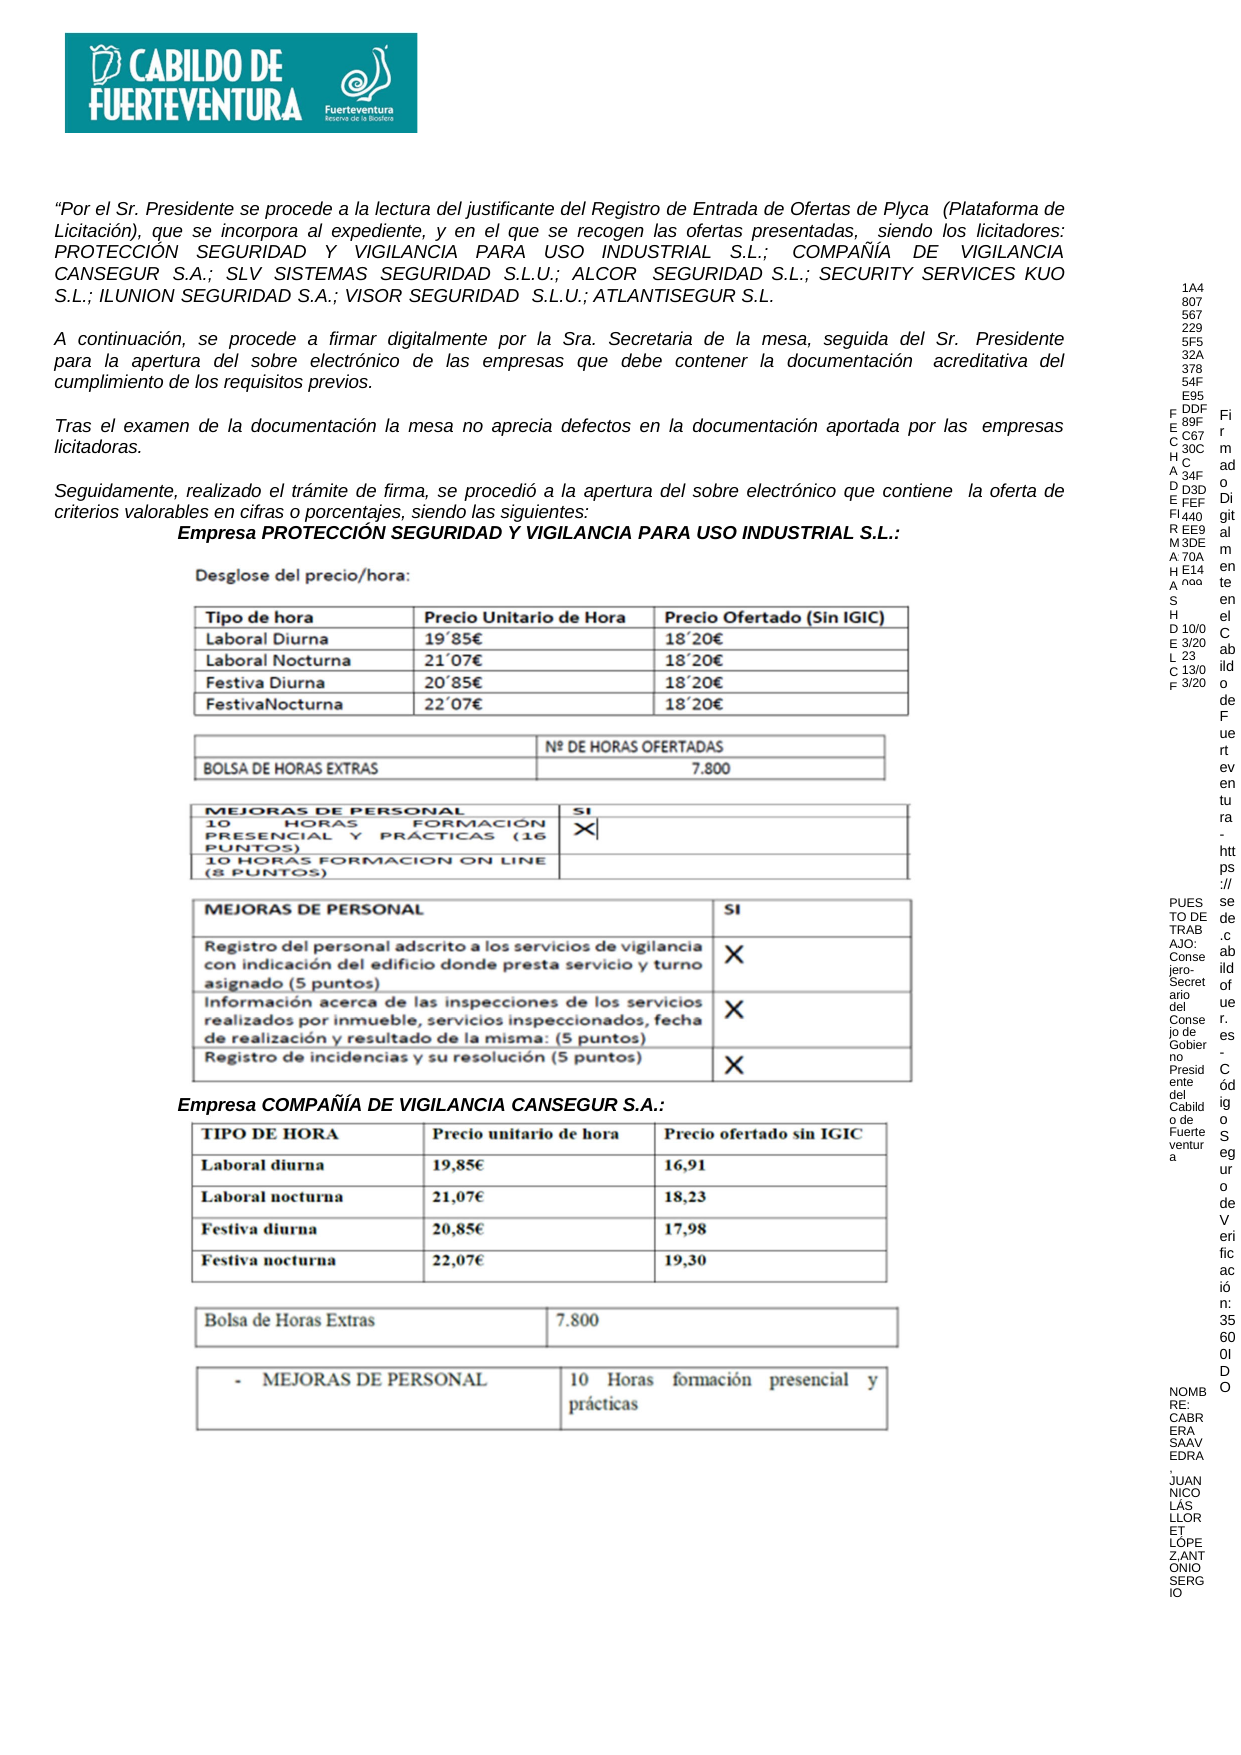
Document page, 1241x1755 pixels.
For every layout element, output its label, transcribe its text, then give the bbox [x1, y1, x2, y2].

text Tras el examen de la documentación la mesa no aprecia defectos en la documentación aportada por las empresas licitadoras. [54, 414, 1065, 458]
text 1A48075672295F532A37854FE95DDF89FC6730CC [1182, 282, 1209, 470]
text 10/03/2023 [1182, 623, 1209, 663]
text 13/03/2023 [1182, 663, 1209, 689]
text Seguidamente, realizado el trámite de firma, se procedió a la apertura del sobre electrónico que contiene la oferta de criterios valorables en cifras o porcentajes, siendo las siguientes: [54, 479, 1065, 523]
subtitle Empresa COMPAÑÍA DE VIGILANCIA CANSEGUR S.A.: [177, 897, 1217, 1161]
text PUESTO DE TRABAJO: [1169, 897, 1209, 951]
text A continuación, se procede a firmar digitalmente por la Sra. Secretaria de la mesa, seguida del Sr. Presidente para la apertura del sobre electrónico de las empresas que debe contener la documentación acreditativa del cumplimiento de los requisitos previos. [54, 328, 1065, 393]
text FECHA DE FIRMA: HASH DEL CERTIFICADO: [1169, 406, 1184, 689]
text NOMBRE: [1169, 1385, 1209, 1412]
text CABRERA SAAVEDRA, JUAN NICOLÁS LLORET LÓPEZ,ANTONIO SERGIO [1169, 1413, 1207, 1600]
subtitle Empresa PROTECCIÓN SEGURIDAD Y VIGILANCIA PARA USO INDUSTRIAL S.L.: [177, 523, 1167, 544]
text 34FD3DFEF440EE93DE70AE140996B1C6668F08F5 [1182, 470, 1209, 585]
text Consejero-Secretario del Consejo de Gobierno Presidente del Cabildo de Fuerteventura [1169, 952, 1207, 1161]
text Firmado Digitalmente en el Cabildo de Fuerteventura - https://sede.cabildofuer.es - Código Seguro de Verificación: 35600IDOC23965640C83DCCD4486 [1219, 406, 1236, 1397]
text “Por el Sr. Presidente se procede a la lectura del justificante del Registro de Entrada de Ofertas de Plyca (Plataforma de Licitación), que se incorpora al expediente, y en el que se recogen las ofertas presentadas, siendo los licitadores: PROTECCIÓN SEGURIDAD Y VIGILANCIA PARA USO INDUSTRIAL S.L.; COMPAÑÍA DE VIGILANCIA CANSEGUR S.A.; SLV SISTEMAS SEGURIDAD S.L.U.; ALCOR SEGURIDAD S.L.; SECURITY SERVICES KUO S.L.; ILUNION SEGURIDAD S.A.; VISOR SEGURIDAD S.L.U.; ATLANTISEGUR S.L. [54, 198, 1065, 306]
